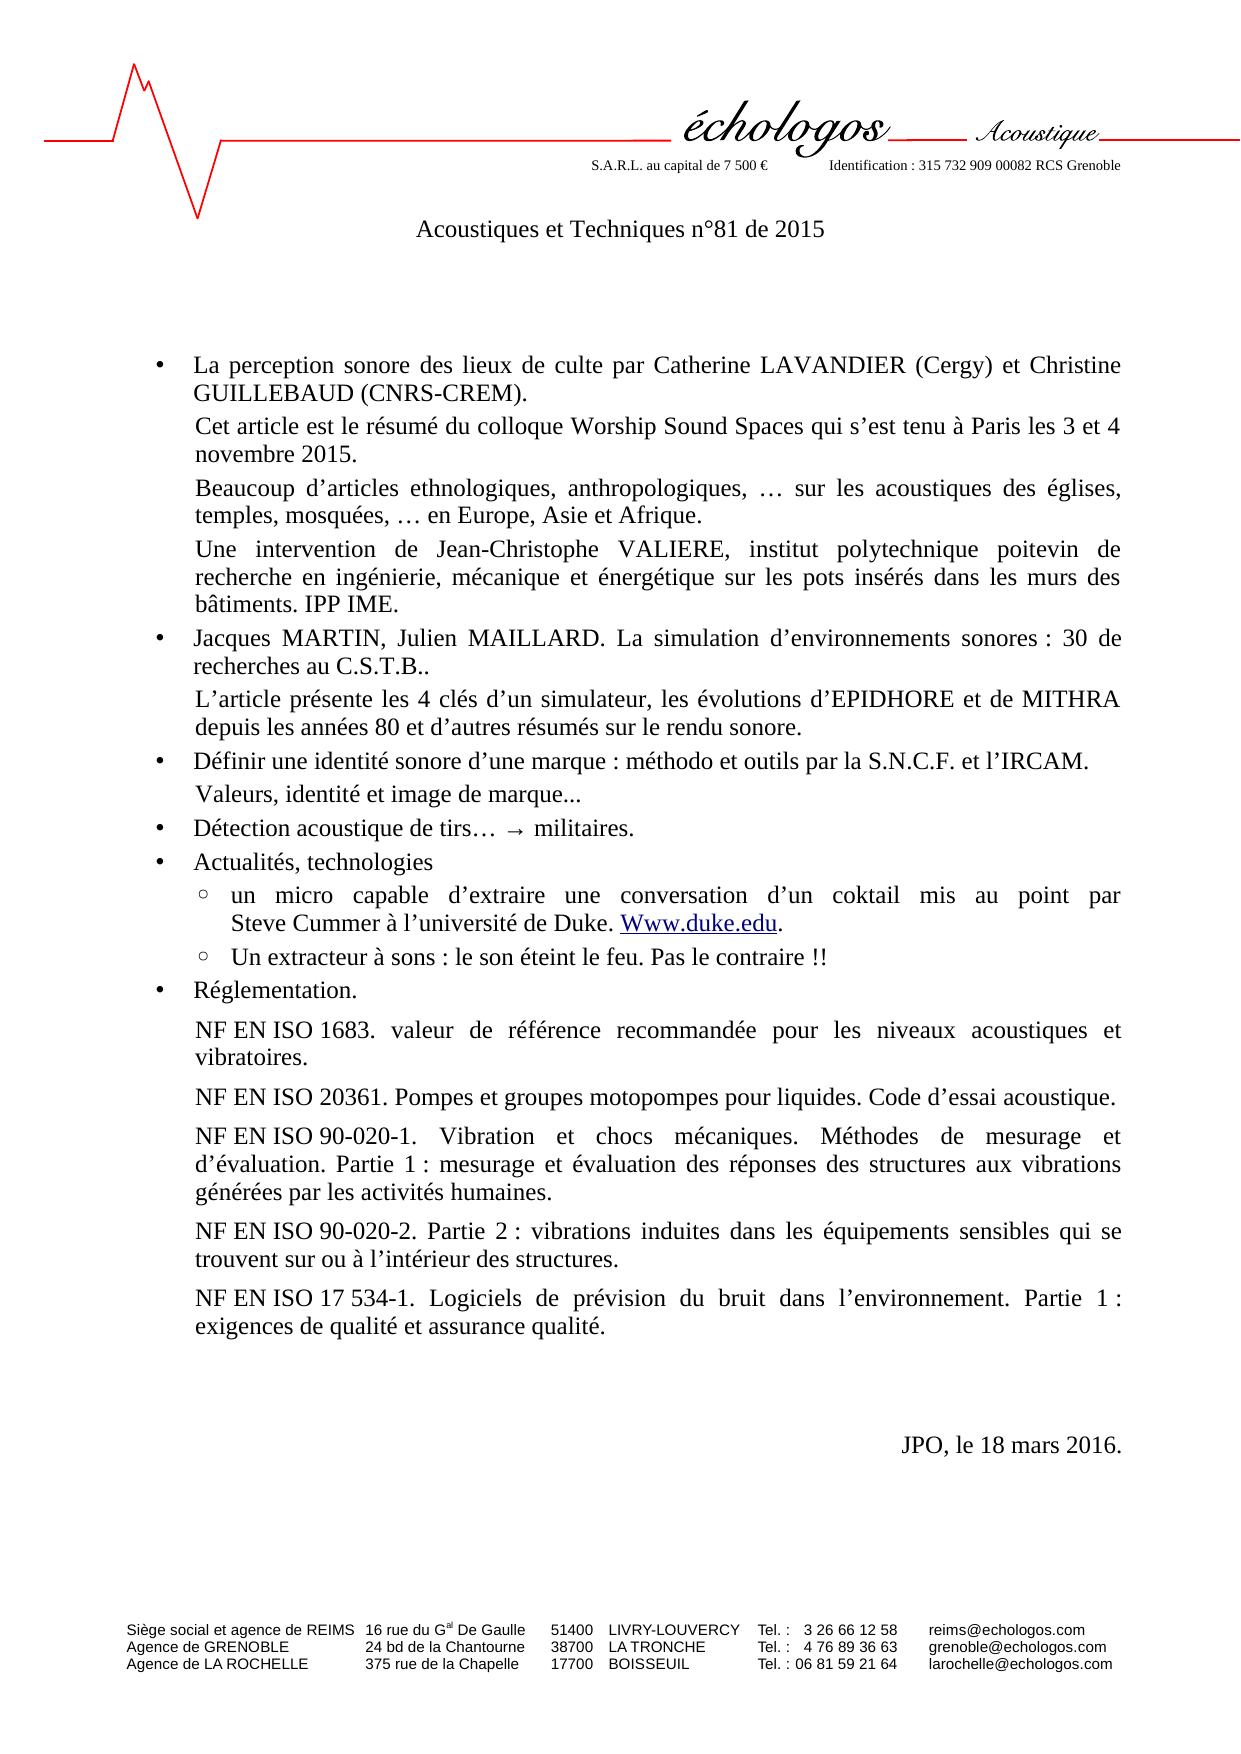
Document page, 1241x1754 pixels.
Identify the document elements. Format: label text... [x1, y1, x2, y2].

list Un extracteur à sons : le son éteint le feu. Pas le contraire !! [193, 943, 1122, 970]
text NF EN ISO 20361. Pompes et groupes motopompes pour liquides. Code d’essai acoustique. [195, 1083, 1122, 1111]
list Jacques MARTIN, Julien MAILLARD. La simulation d’environnements sonores : 30 de recherches au C.S.T.B.. [156, 624, 1122, 679]
text NF EN ISO 90-020-1. Vibration et chocs mécaniques. Méthodes de mesurage et d’évaluation. Partie 1 : mesurage et évaluation des réponses des structures aux vibrations générées par les activités humaines. [195, 1122, 1122, 1206]
text NF EN ISO 90-020-2. Partie 2 : vibrations induites dans les équipements sensibles qui se trouvent sur ou à l’intérieur des structures. [195, 1217, 1122, 1273]
text Beaucoup d’articles ethnologiques, anthropologiques, … sur les acoustiques des églises, temples, mosquées, … en Europe, Asie et Afrique. [195, 474, 1122, 529]
text JPO, le 18 mars 2016. [118, 1431, 1122, 1458]
list Définir une identité sonore d’une marque : méthodo et outils par la S.N.C.F. et l’IRCAM. [156, 747, 1122, 774]
text Cet article est le résumé du colloque Worship Sound Spaces qui s’est tenu à Paris les 3 et 4 novembre 2015. [195, 412, 1122, 468]
list Actualités, technologies [156, 848, 1122, 875]
text L’article présente les 4 clés d’un simulateur, les évolutions d’EPIDHORE et de MITHRA depuis les années 80 et d’autres résumés sur le rendu sonore. [195, 685, 1122, 741]
list Détection acoustique de tirs… → militaires. [156, 814, 1122, 842]
list La perception sonore des lieux de culte par Catherine LAVANDIER (Cergy) et Christine GUILLEBAUD (CNRS-CREM). [156, 351, 1122, 406]
text NF EN ISO 17 534-1. Logiciels de prévision du bruit dans l’environnement. Partie 1 : exigences de qualité et assurance qualité. [195, 1284, 1122, 1340]
text NF EN ISO 1683. valeur de référence recommandée pour les niveaux acoustiques et vibratoires. [195, 1016, 1122, 1071]
text Acoustiques et Techniques n°81 de 2015 [118, 215, 1122, 242]
text Une intervention de Jean-Christophe VALIERE, institut polytechnique poitevin de recherche en ingénierie, mécanique et énergétique sur les pots insérés dans les murs des bâtiments. IPP IME. [195, 535, 1122, 618]
list Réglementation. [156, 976, 1122, 1004]
text Valeurs, identité et image de marque... [195, 780, 1122, 808]
list un micro capable d’extraire une conversation d’un coktail mis au point par Steve Cummer à l’université de Duke. Www.duke.edu. [193, 881, 1122, 937]
